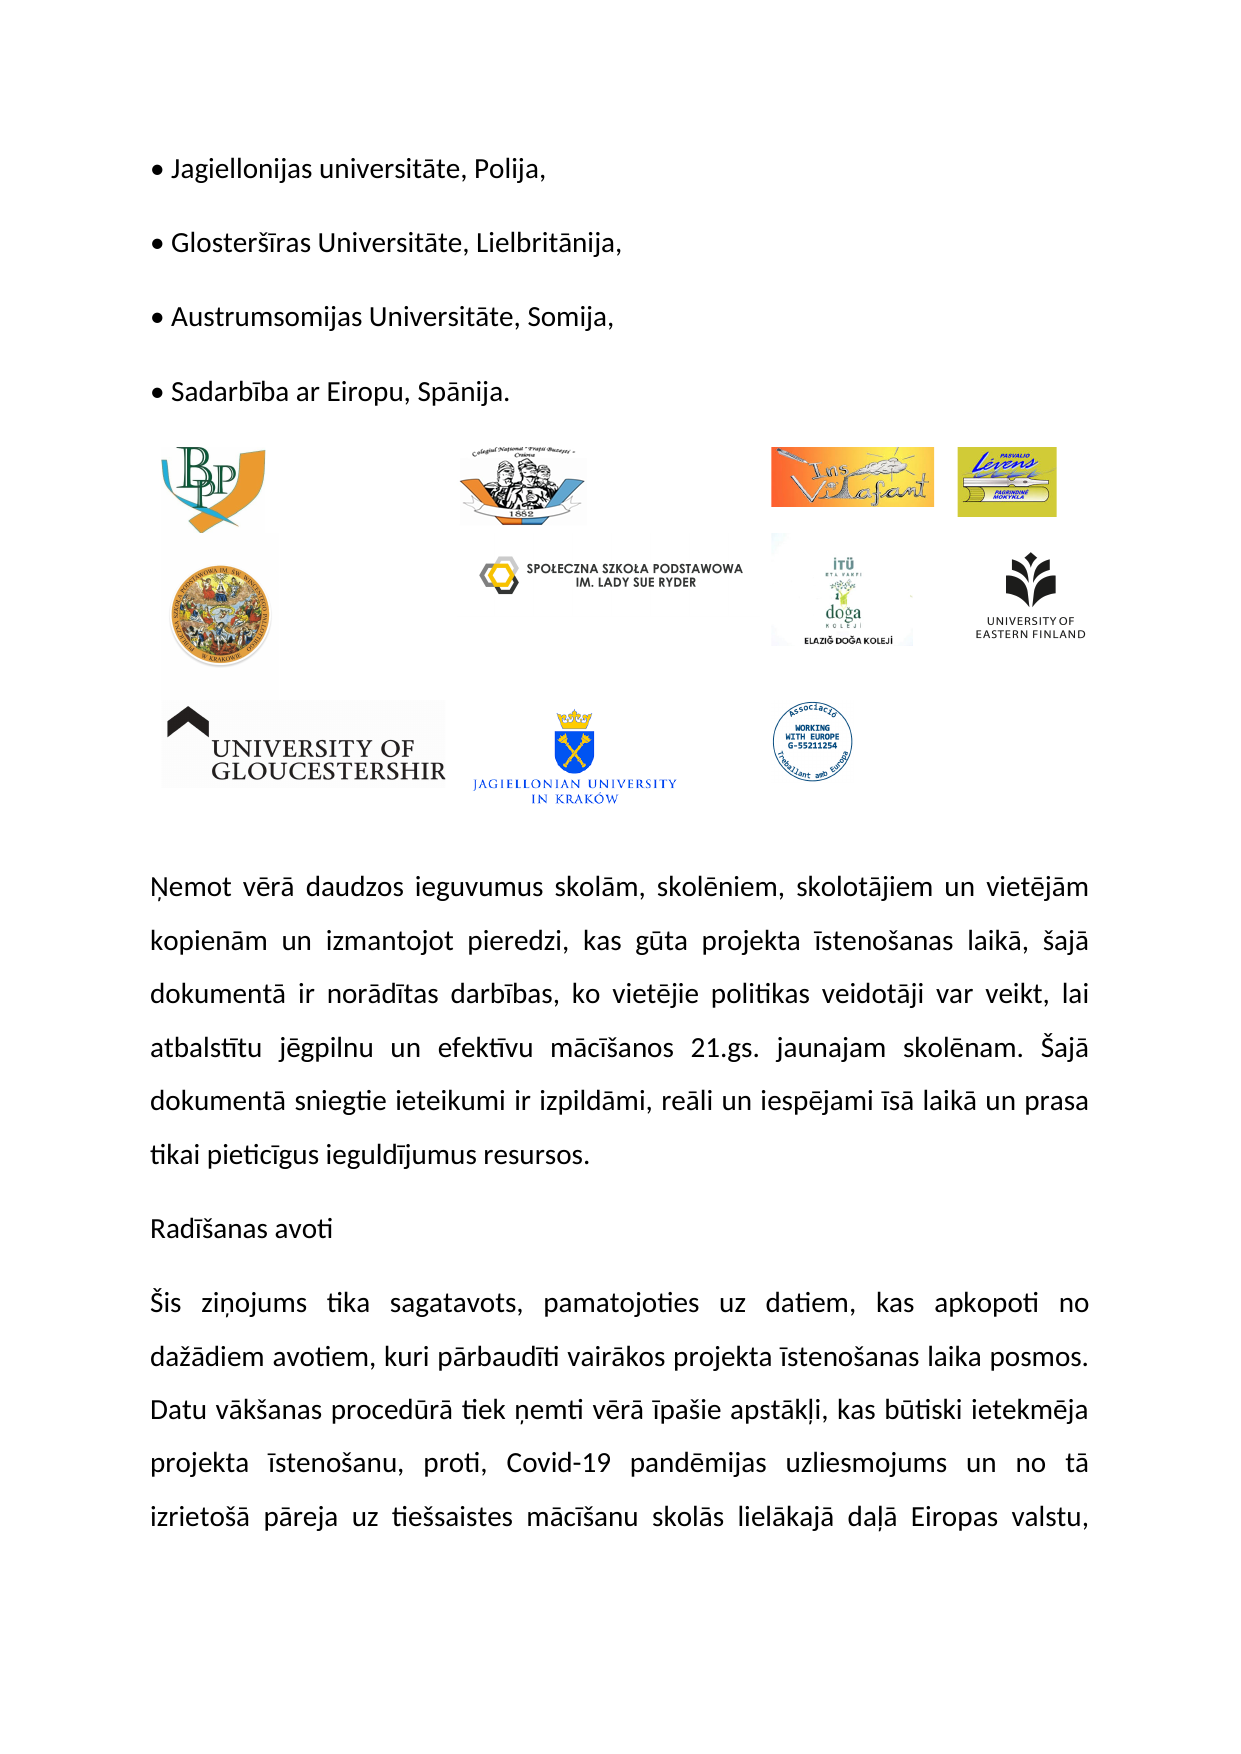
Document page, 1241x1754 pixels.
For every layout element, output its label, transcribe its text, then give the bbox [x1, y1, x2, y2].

table_cell [760, 700, 946, 816]
text Ņemot vērā daudzos ieguvumus skolām, skolēniem, skolotājiem un vietējām kopienām un izmantojot pieredzi, kas gūta projekta īstenošanas laikā, šajā dokumentā ir norādītas darbības, ko vietējie politikas veidotāji var veikt, lai atbalstītu jēgpilnu un efektīvu mācīšanos 21.gs. jaunajam skolēnam. Šajā dokumentā sniegtie ieteikumi ir izpildāmi, reāli un iespējami īsā laikā un prasa tikai pieticīgus ieguldījumus resursos. [150, 868, 1090, 1171]
table_cell [760, 533, 946, 700]
text • Jagiellonijas universitāte, Polija, [150, 150, 1090, 186]
table_cell [445, 700, 456, 816]
text • Glosteršīras Universitāte, Lielbritānija, [150, 224, 1090, 260]
table_header [760, 447, 946, 533]
text Radīšanas avoti [150, 1210, 1090, 1246]
text • Austrumsomijas Universitāte, Somija, [150, 298, 1090, 334]
table_cell [693, 700, 760, 816]
text Šis ziņojums tika sagatavots, pamatojoties uz datiem, kas apkopoti no dažādiem avotiem, kuri pārbaudīti vairākos projekta īstenošanas laika posmos. Datu vākšanas procedūrā tiek ņemti vērā īpašie apstākļi, kas būtiski ietekmēja projekta īstenošanu, proti, Covid-19 pandēmijas uzliesmojums un no tā izrietošā pāreja uz tiešsaistes mācīšanu skolās lielākajā daļā Eiropas valstu, [150, 1284, 1090, 1534]
text • Sadarbība ar Eiropu, Spānija. [150, 373, 1090, 408]
table_cell [280, 533, 445, 700]
table_header [266, 447, 445, 533]
table_header [445, 447, 760, 533]
table_header [946, 447, 1113, 533]
table_cell [946, 533, 1113, 700]
table_cell [150, 700, 445, 816]
table_cell [445, 533, 760, 700]
table_header [150, 447, 161, 533]
table_cell [150, 533, 161, 700]
table_cell [946, 700, 1113, 816]
